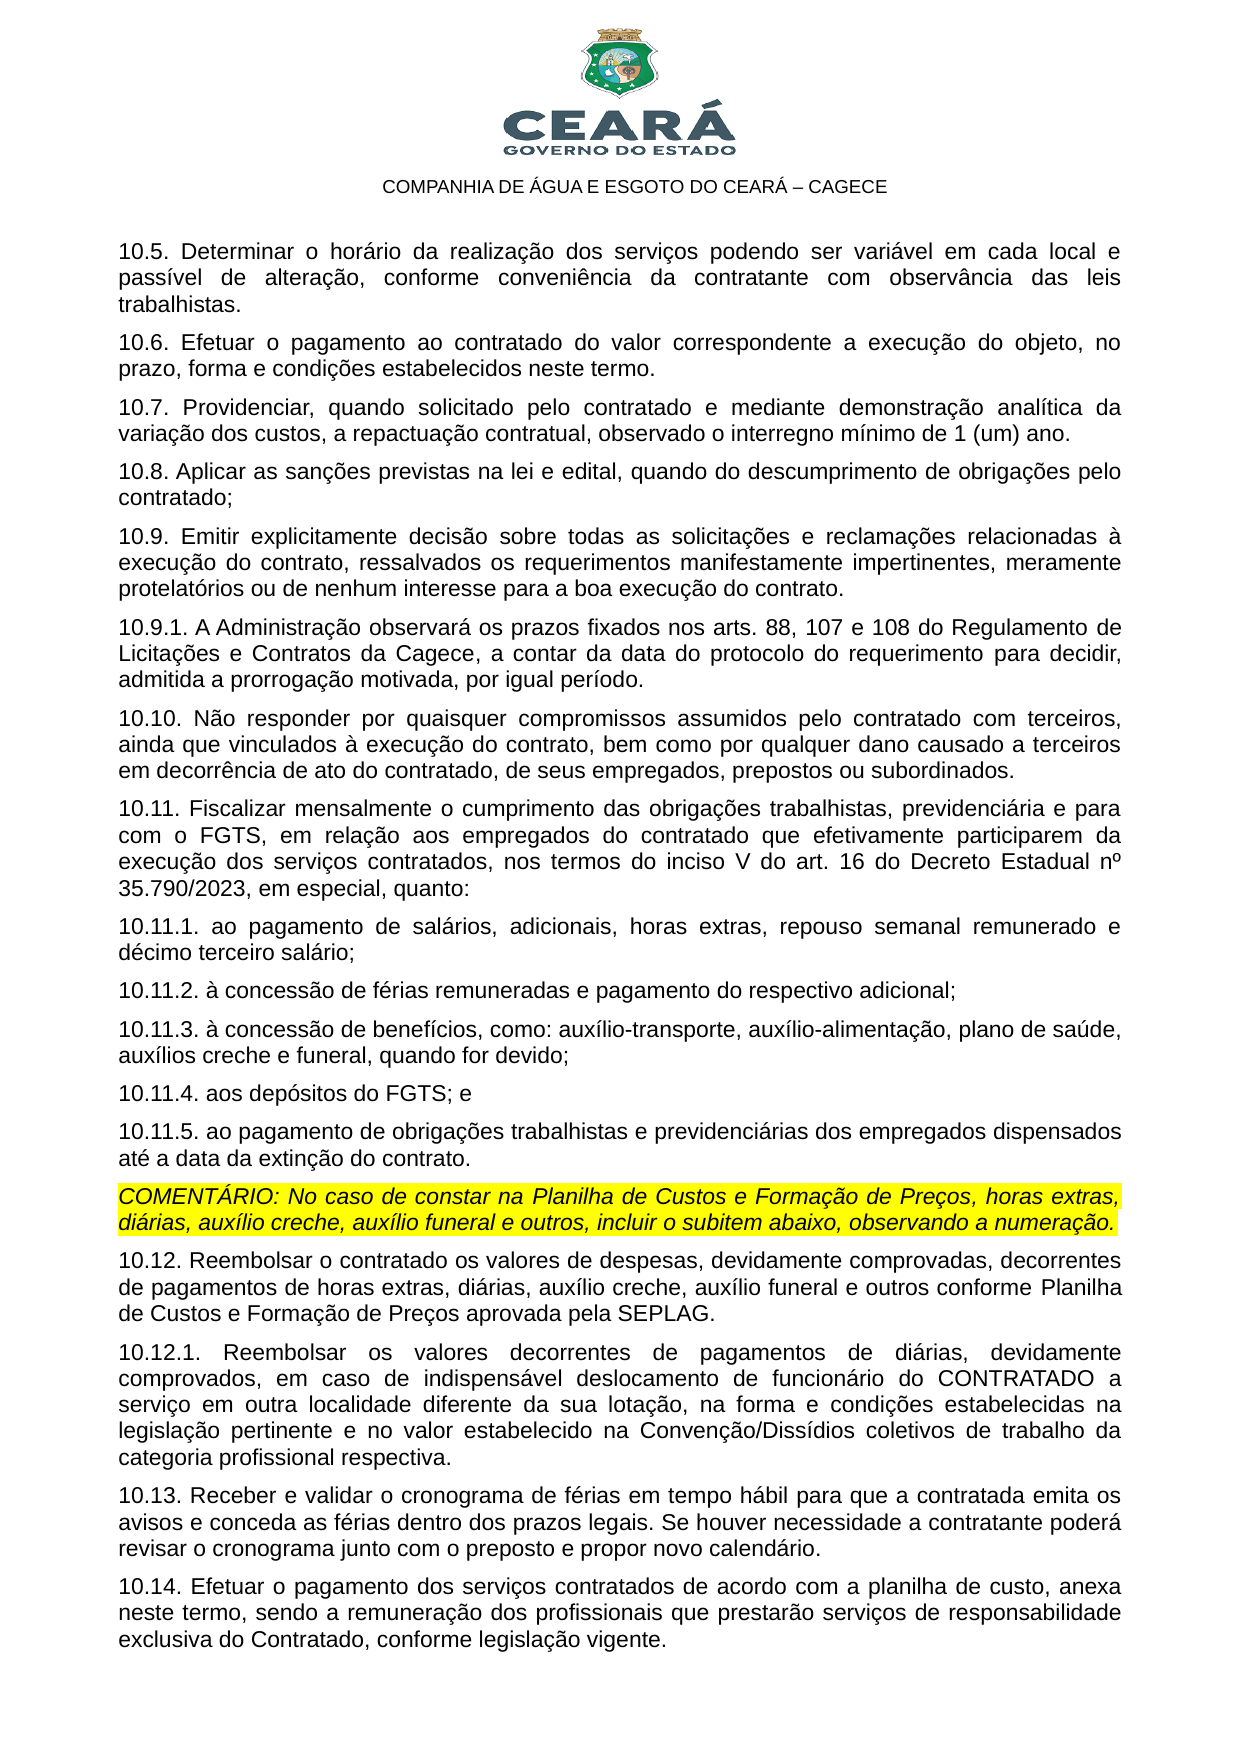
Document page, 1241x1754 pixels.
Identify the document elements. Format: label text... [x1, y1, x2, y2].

text 10.11.5. ao pagamento de obrigações trabalhistas e previdenciárias dos empregados dispensados até a data da extinção do contrato. [118, 1118, 1122, 1171]
text 10.7. Providenciar, quando solicitado pelo contratado e mediante demonstração analítica da variação dos custos, a repactuação contratual, observado o interregno mínimo de 1 (um) ano. [118, 393, 1122, 446]
text 10.13. Receber e validar o cronograma de férias em tempo hábil para que a contratada emita os avisos e conceda as férias dentro dos prazos legais. Se houver necessidade a contratante poderá revisar o cronograma junto com o preposto e propor novo calendário. [118, 1482, 1122, 1561]
text 10.5. Determinar o horário da realização dos serviços podendo ser variável em cada local e passível de alteração, conforme conveniência da contratante com observância das leis trabalhistas. [118, 238, 1122, 317]
text 10.11.3. à concessão de benefícios, como: auxílio-transporte, auxílio-alimentação, plano de saúde, auxílios creche e funeral, quando for devido; [118, 1016, 1122, 1068]
text 10.11. Fiscalizar mensalmente o cumprimento das obrigações trabalhistas, previdenciária e para com o FGTS, em relação aos empregados do contratado que efetivamente participarem da execução dos serviços contratados, nos termos do inciso V do art. 16 do Decreto Estadual nº 35.790/2023, em especial, quanto: [118, 795, 1122, 901]
text 10.12. Reembolsar o contratado os valores de despesas, devidamente comprovadas, decorrentes de pagamentos de horas extras, diárias, auxílio creche, auxílio funeral e outros conforme Planilha de Custos e Formação de Preços aprovada pela SEPLAG. [118, 1247, 1122, 1327]
text 10.8. Aplicar as sanções previstas na lei e edital, quando do descumprimento de obrigações pelo contratado; [118, 458, 1122, 511]
text 10.6. Efetuar o pagamento ao contratado do valor correspondente a execução do objeto, no prazo, forma e condições estabelecidos neste termo. [118, 329, 1122, 382]
text 10.14. Efetuar o pagamento dos serviços contratados de acordo com a planilha de custo, anexa neste termo, sendo a remuneração dos profissionais que prestarão serviços de responsabilidade exclusiva do Contratado, conforme legislação vigente. [118, 1573, 1122, 1652]
picture [482, 24, 758, 159]
text 10.12.1. Reembolsar os valores decorrentes de pagamentos de diárias, devidamente comprovados, em caso de indispensável deslocamento de funcionário do CONTRATADO a serviço em outra localidade diferente da sua lotação, na forma e condições estabelecidas na legislação pertinente e no valor estabelecido na Convenção/Dissídios coletivos de trabalho da categoria profissional respectiva. [118, 1338, 1122, 1470]
text 10.11.4. aos depósitos do FGTS; e [118, 1080, 1122, 1106]
text 10.11.2. à concessão de férias remuneradas e pagamento do respectivo adicional; [118, 977, 1122, 1004]
text 10.9.1. A Administração observará os prazos fixados nos arts. 88, 107 e 108 do Regulamento de Licitações e Contratos da Cagece, a contar da data do protocolo do requerimento para decidir, admitida a prorrogação motivada, por igual período. [118, 613, 1122, 693]
text 10.11.1. ao pagamento de salários, adicionais, horas extras, repouso semanal remunerado e décimo terceiro salário; [118, 913, 1122, 965]
text COMENTÁRIO: No caso de constar na Planilha de Custos e Formação de Preços, horas extras, diárias, auxílio creche, auxílio funeral e outros, incluir o subitem abaixo, observando a numeração. [118, 1183, 1122, 1236]
text 10.9. Emitir explicitamente decisão sobre todas as solicitações e reclamações relacionadas à execução do contrato, ressalvados os requerimentos manifestamente impertinentes, meramente protelatórios ou de nenhum interesse para a boa execução do contrato. [118, 523, 1122, 602]
text 10.10. Não responder por quaisquer compromissos assumidos pelo contratado com terceiros, ainda que vinculados à execução do contrato, bem como por qualquer dano causado a terceiros em decorrência de ato do contratado, de seus empregados, prepostos ou subordinados. [118, 704, 1122, 783]
